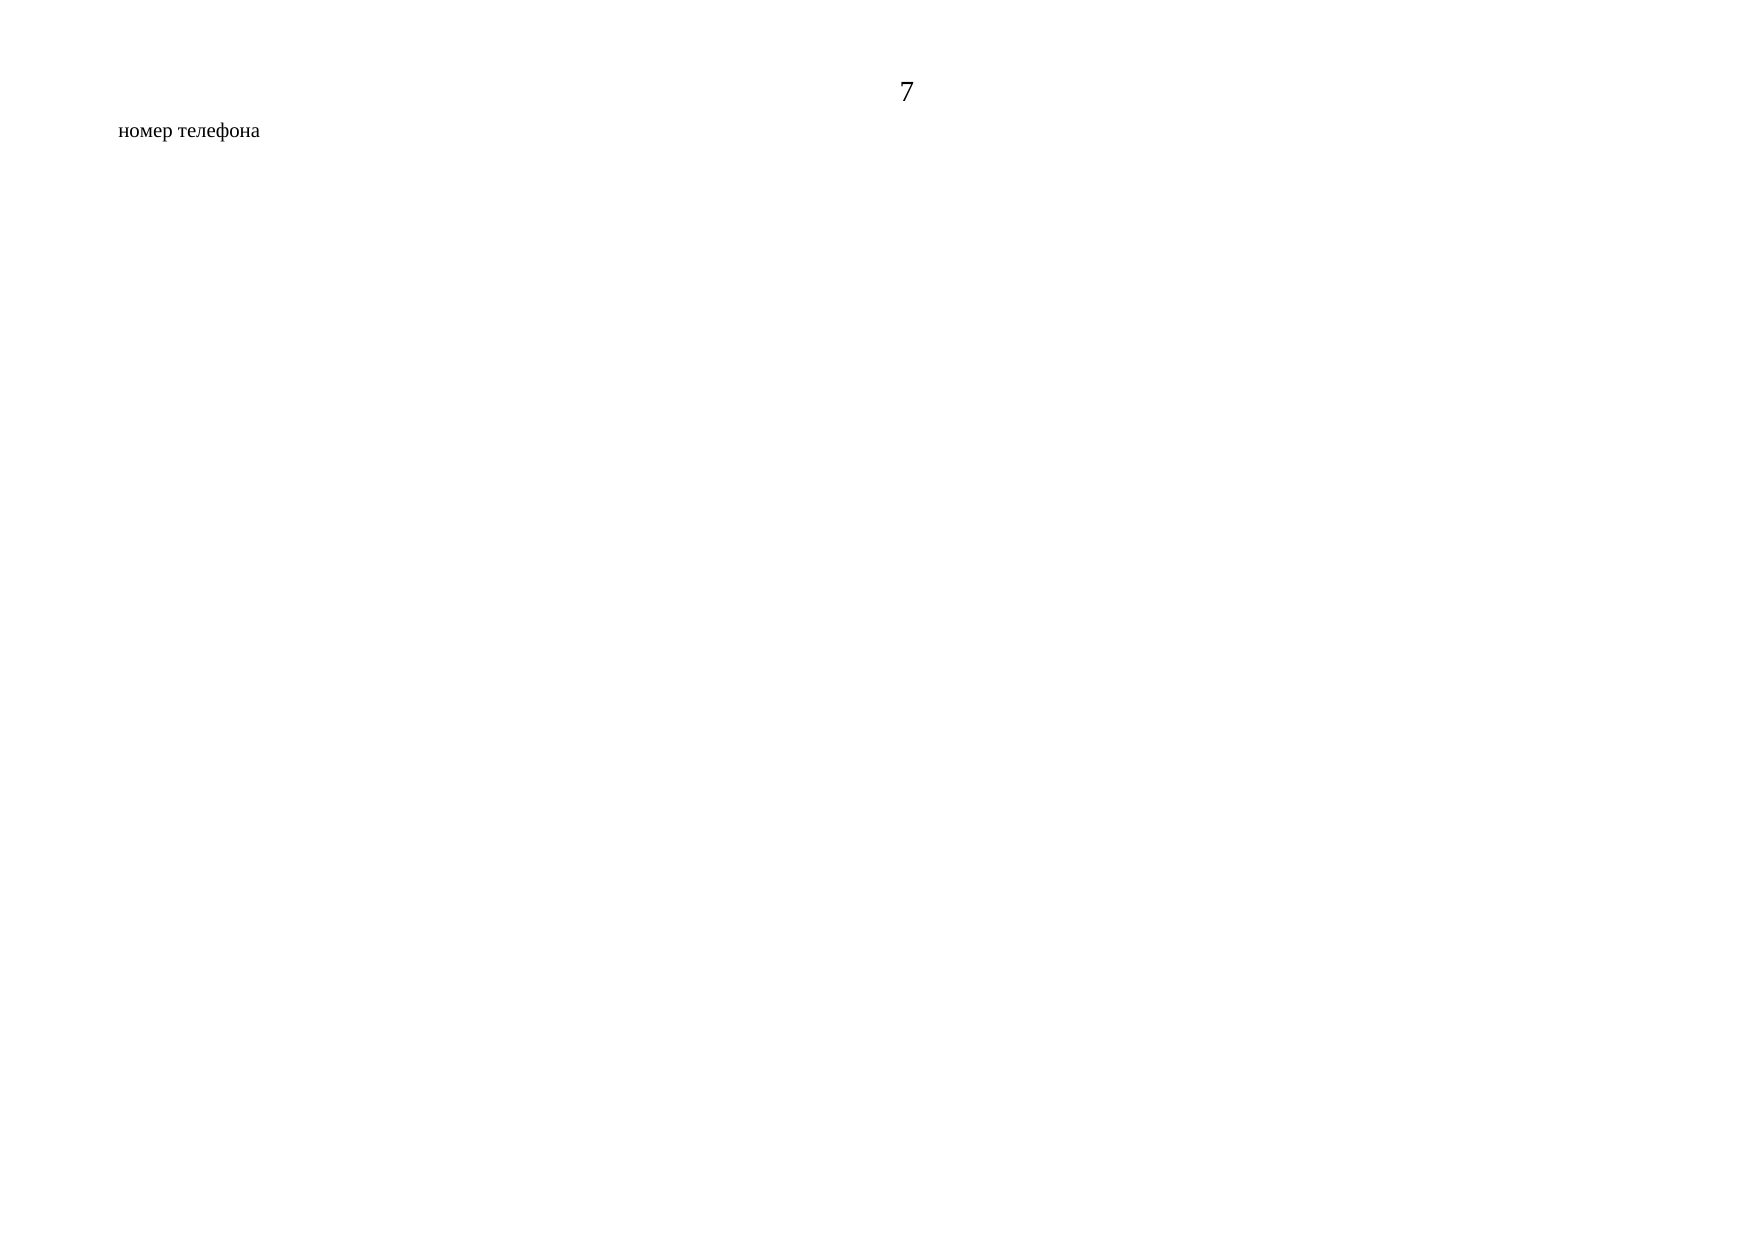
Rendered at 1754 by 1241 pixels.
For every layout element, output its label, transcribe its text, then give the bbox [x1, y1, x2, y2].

text номер телефона [118, 118, 1695, 142]
